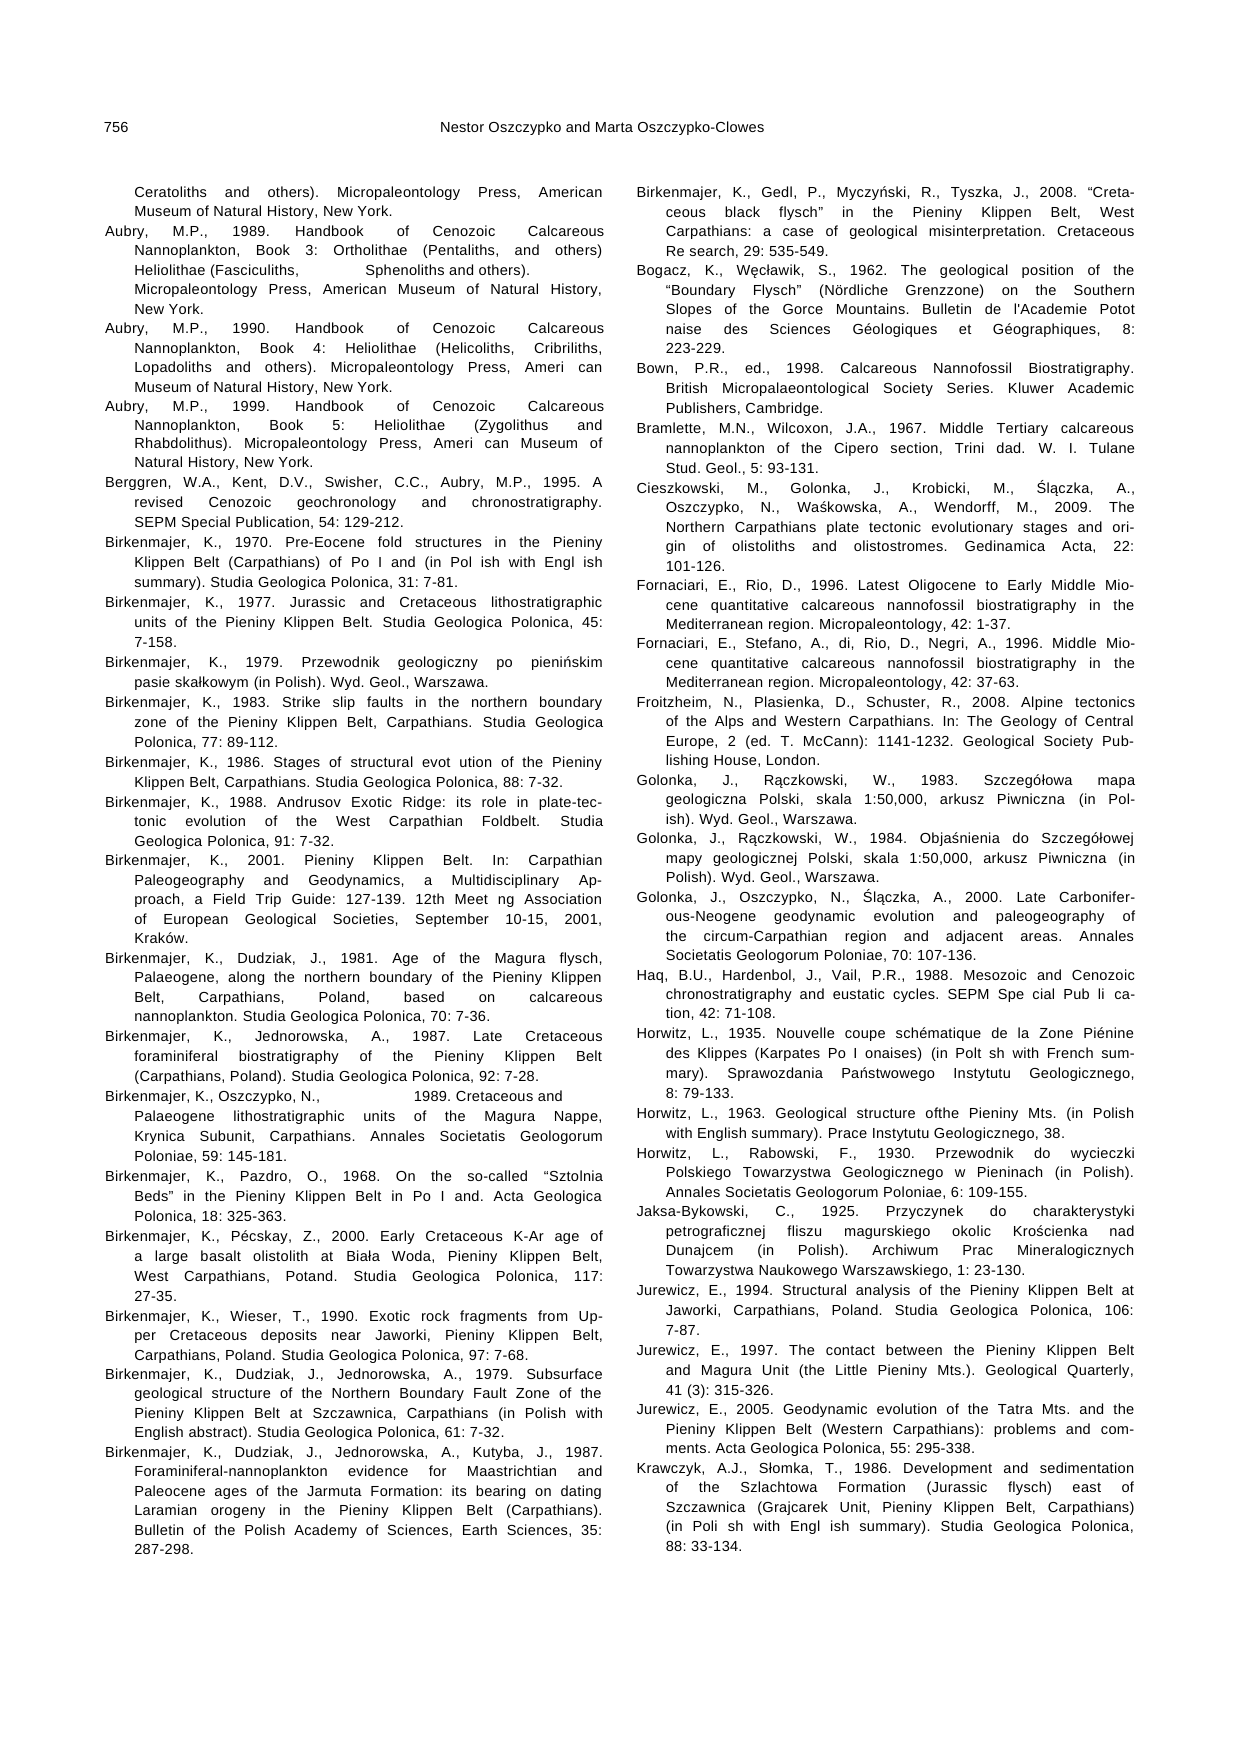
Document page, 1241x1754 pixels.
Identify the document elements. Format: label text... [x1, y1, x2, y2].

text Froitzheim, N., Plasienka, D., Schuster, R., 2008. Alpine tectonics of the Alps and Western Carpathians. In: The Geology of Central Europe, 2 (ed. T. McCann): 1141-1232. Geological Society Pub- lishing House, London. [636, 692, 1135, 770]
text Berggren, W.A., Kent, D.V., Swisher, C.C., Aubry, M.P., 1995. A revised Cenozoic geochronology and chronostratigraphy. SEPM Special Publication, 54: 129-212. [105, 472, 603, 532]
text Birkenmajer, K., 1983. Strike slip faults in the northern boundary zone of the Pieniny Klippen Belt, Carpathians. Studia Geologica Polonica, 77: 89-112. [105, 692, 603, 752]
text Horwitz, L., 1935. Nouvelle coupe schématique de la Zone Piénine des Klippes (Karpates Po I onaises) (in Polt sh with French sum- mary). Sprawozdania Państwowego Instytutu Geologicznego, 8: 79-133. [636, 1023, 1135, 1103]
text Golonka, J., Oszczypko, N., Ślączka, A., 2000. Late Carbonifer- ous-Neogene geodynamic evolution and paleogeography of the circum-Carpathian region and adjacent areas. Annales Societatis Geologorum Poloniae, 70: 107-136. [636, 887, 1135, 964]
text Nannoplankton, Book 3: Ortholithae (Pentaliths, and others) Heliolithae (Fasciculiths, Sphenoliths and others). [134, 240, 603, 279]
text Birkenmajer, K., 1970. Pre-Eocene fold structures in the Pieniny Klippen Belt (Carpathians) of Po I and (in Pol ish with Engl ish summary). Studia Geologica Polonica, 31: 7-81. [105, 532, 603, 592]
text Birkenmajer, K., 1988. Andrusov Exotic Ridge: its role in plate-tec- tonic evolution of the West Carpathian Foldbelt. Studia Geologica Polonica, 91: 7-32. [105, 792, 603, 850]
text Golonka, J., Rączkowski, W., 1984. Objaśnienia do Szczegółowej mapy geologicznej Polski, skala 1:50,000, arkusz Piwniczna (in Polish). Wyd. Geol., Warszawa. [636, 828, 1135, 887]
text Nannoplankton, Book 4: Heliolithae (Helicoliths, Cribriliths, Lopadoliths and others). Micropaleontology Press, Ameri can Museum of Natural History, New York. [134, 337, 603, 396]
text Jurewicz, E., 1994. Structural analysis of the Pieniny Klippen Belt at Jaworki, Carpathians, Poland. Studia Geologica Polonica, 106: 7-87. [636, 1279, 1135, 1339]
text Aubry, M.P., 1989. Handbook of Cenozoic Calcareous [105, 221, 605, 240]
text Haq, B.U., Hardenbol, J., Vail, P.R., 1988. Mesozoic and Cenozoic chronostratigraphy and eustatic cycles. SEPM Spe cial Pub li ca- tion, 42: 71-108. [636, 964, 1135, 1023]
text Birkenmajer, K., Wieser, T., 1990. Exotic rock fragments from Up- per Cretaceous deposits near Jaworki, Pieniny Klippen Belt, Carpathians, Poland. Studia Geologica Polonica, 97: 7-68. [105, 1306, 603, 1364]
text Horwitz, L., Rabowski, F., 1930. Przewodnik do wycieczki Polskiego Towarzystwa Geologicznego w Pieninach (in Polish). Annales Societatis Geologorum Poloniae, 6: 109-155. [636, 1143, 1135, 1201]
text Golonka, J., Rączkowski, W., 1983. Szczegółowa mapa geologiczna Polski, skala 1:50,000, arkusz Piwniczna (in Pol- ish). Wyd. Geol., Warszawa. [636, 770, 1135, 828]
text Birkenmajer, K., Dudziak, J., 1981. Age of the Magura flysch, Palaeogene, along the northern boundary of the Pieniny Klippen Belt, Carpathians, Poland, based on calcareous nannoplankton. Studia Geologica Polonica, 70: 7-36. [105, 948, 603, 1026]
text Jaksa-Bykowski, C., 1925. Przyczynek do charakterystyki petrograficznej fliszu magurskiego okolic Krościenka nad Dunajcem (in Polish). Archiwum Prac Mineralogicznych Towarzystwa Naukowego Warszawskiego, 1: 23-130. [636, 1201, 1135, 1279]
text Micropaleontology Press, American Museum of Natural History, New York. [134, 279, 603, 318]
text Palaeogene lithostratigraphic units of the Magura Nappe, Krynica Subunit, Carpathians. Annales Societatis Geologorum Poloniae, 59: 145-181. [134, 1106, 603, 1166]
text Birkenmajer, K., Dudziak, J., Jednorowska, A., 1979. Subsurface geological structure of the Northern Boundary Fault Zone of the Pieniny Klippen Belt at Szczawnica, Carpathians (in Polish with English abstract). Studia Geologica Polonica, 61: 7-32. [105, 1364, 603, 1442]
text Birkenmajer, K., 1986. Stages of structural evot ution of the Pieniny Klippen Belt, Carpathians. Studia Geologica Polonica, 88: 7-32. [105, 752, 603, 792]
text Cieszkowski, M., Golonka, J., Krobicki, M., Ślączka, A., Oszczypko, N., Waśkowska, A., Wendorff, M., 2009. The Northern Carpathians plate tectonic evolutionary stages and ori- gin of olistoliths and olistostromes. Gedinamica Acta, 22: 101-126. [636, 477, 1135, 575]
text Birkenmajer, K., Jednorowska, A., 1987. Late Cretaceous foraminiferal biostratigraphy of the Pieniny Klippen Belt (Carpathians, Poland). Studia Geologica Polonica, 92: 7-28. [105, 1026, 603, 1086]
text Krawczyk, A.J., Słomka, T., 1986. Development and sedimentation of the Szlachtowa Formation (Jurassic flysch) east of Szczawnica (Grajcarek Unit, Pieniny Klippen Belt, Carpathians) (in Poli sh with Engl ish summary). Studia Geologica Polonica, 88: 33-134. [636, 1458, 1135, 1555]
text Birkenmajer, K., Pazdro, O., 1968. On the so-called “Sztolnia Beds” in the Pieniny Klippen Belt in Po I and. Acta Geologica Polonica, 18: 325-363. [105, 1166, 603, 1226]
text Fornaciari, E., Rio, D., 1996. Latest Oligocene to Early Middle Mio- cene quantitative calcareous nannofossil biostratigraphy in the Mediterranean region. Micropaleontology, 42: 1-37. [636, 575, 1135, 633]
text Nannoplankton, Book 5: Heliolithae (Zygolithus and Rhabdolithus). Micropaleontology Press, Ameri can Museum of Natural History, New York. [134, 415, 603, 472]
text Birkenmajer, K., Dudziak, J., Jednorowska, A., Kutyba, J., 1987. Foraminiferal-nannoplankton evidence for Maastrichtian and Paleocene ages of the Jarmuta Formation: its bearing on dating Laramian orogeny in the Pieniny Klippen Belt (Carpathians). Bulletin of the Polish Academy of Sciences, Earth Sciences, 35: 287-298. [105, 1442, 603, 1559]
text Jurewicz, E., 2005. Geodynamic evolution of the Tatra Mts. and the Pieniny Klippen Belt (Western Carpathians): problems and com- ments. Acta Geologica Polonica, 55: 295-338. [636, 1399, 1135, 1458]
text Aubry, M.P., 1990. Handbook of Cenozoic Calcareous [105, 318, 605, 337]
text Horwitz, L., 1963. Geological structure ofthe Pieniny Mts. (in Polish with English summary). Prace Instytutu Geologicznego, 38. [636, 1103, 1135, 1143]
text Birkenmajer, K., Pécskay, Z., 2000. Early Cretaceous K-Ar age of a large basalt olistolith at Biała Woda, Pieniny Klippen Belt, West Carpathians, Potand. Studia Geologica Polonica, 117: 27-35. [105, 1226, 603, 1306]
text Birkenmajer, K., Oszczypko, N., 1989. Cretaceous and [105, 1086, 605, 1106]
text Ceratoliths and others). Micropaleontology Press, American Museum of Natural History, New York. [134, 182, 603, 221]
text Birkenmajer, K., 1979. Przewodnik geologiczny po pienińskim pasie skałkowym (in Polish). Wyd. Geol., Warszawa. [105, 652, 603, 692]
text Jurewicz, E., 1997. The contact between the Pieniny Klippen Belt and Magura Unit (the Little Pieniny Mts.). Geological Quarterly, 41 (3): 315-326. [636, 1339, 1135, 1399]
text Bown, P.R., ed., 1998. Calcareous Nannofossil Biostratigraphy. British Micropalaeontological Society Series. Kluwer Academic Publishers, Cambridge. [636, 357, 1135, 417]
text Aubry, M.P., 1999. Handbook of Cenozoic Calcareous [105, 396, 605, 415]
text 756 [103, 120, 128, 135]
text Birkenmajer, K., 1977. Jurassic and Cretaceous lithostratigraphic units of the Pieniny Klippen Belt. Studia Geologica Polonica, 45: 7-158. [105, 592, 603, 652]
text Birkenmajer, K., Gedl, P., Myczyński, R., Tyszka, J., 2008. “Creta- ceous black flysch” in the Pieniny Klippen Belt, West Carpathians: a case of geological misinterpretation. Cretaceous Re search, 29: 535-549. [636, 182, 1135, 260]
text Nestor Oszczypko and Marta Oszczypko-Clowes [440, 120, 765, 135]
text Bogacz, K., Węcławik, S., 1962. The geological position of the “Boundary Flysch” (Nördliche Grenzzone) on the Southern Slopes of the Gorce Mountains. Bulletin de l'Academie Potot naise des Sciences Géologiques et Géographiques, 8: 223-229. [636, 260, 1135, 357]
text Bramlette, M.N., Wilcoxon, J.A., 1967. Middle Tertiary calcareous nannoplankton of the Cipero section, Trini dad. W. I. Tulane Stud. Geol., 5: 93-131. [636, 417, 1135, 477]
text Birkenmajer, K., 2001. Pieniny Klippen Belt. In: Carpathian Paleogeography and Geodynamics, a Multidisciplinary Ap- proach, a Field Trip Guide: 127-139. 12th Meet ng Association of European Geological Societies, September 10-15, 2001, Kraków. [105, 850, 603, 948]
text Fornaciari, E., Stefano, A., di, Rio, D., Negri, A., 1996. Middle Mio- cene quantitative calcareous nannofossil biostratigraphy in the Mediterranean region. Micropaleontology, 42: 37-63. [636, 633, 1135, 692]
